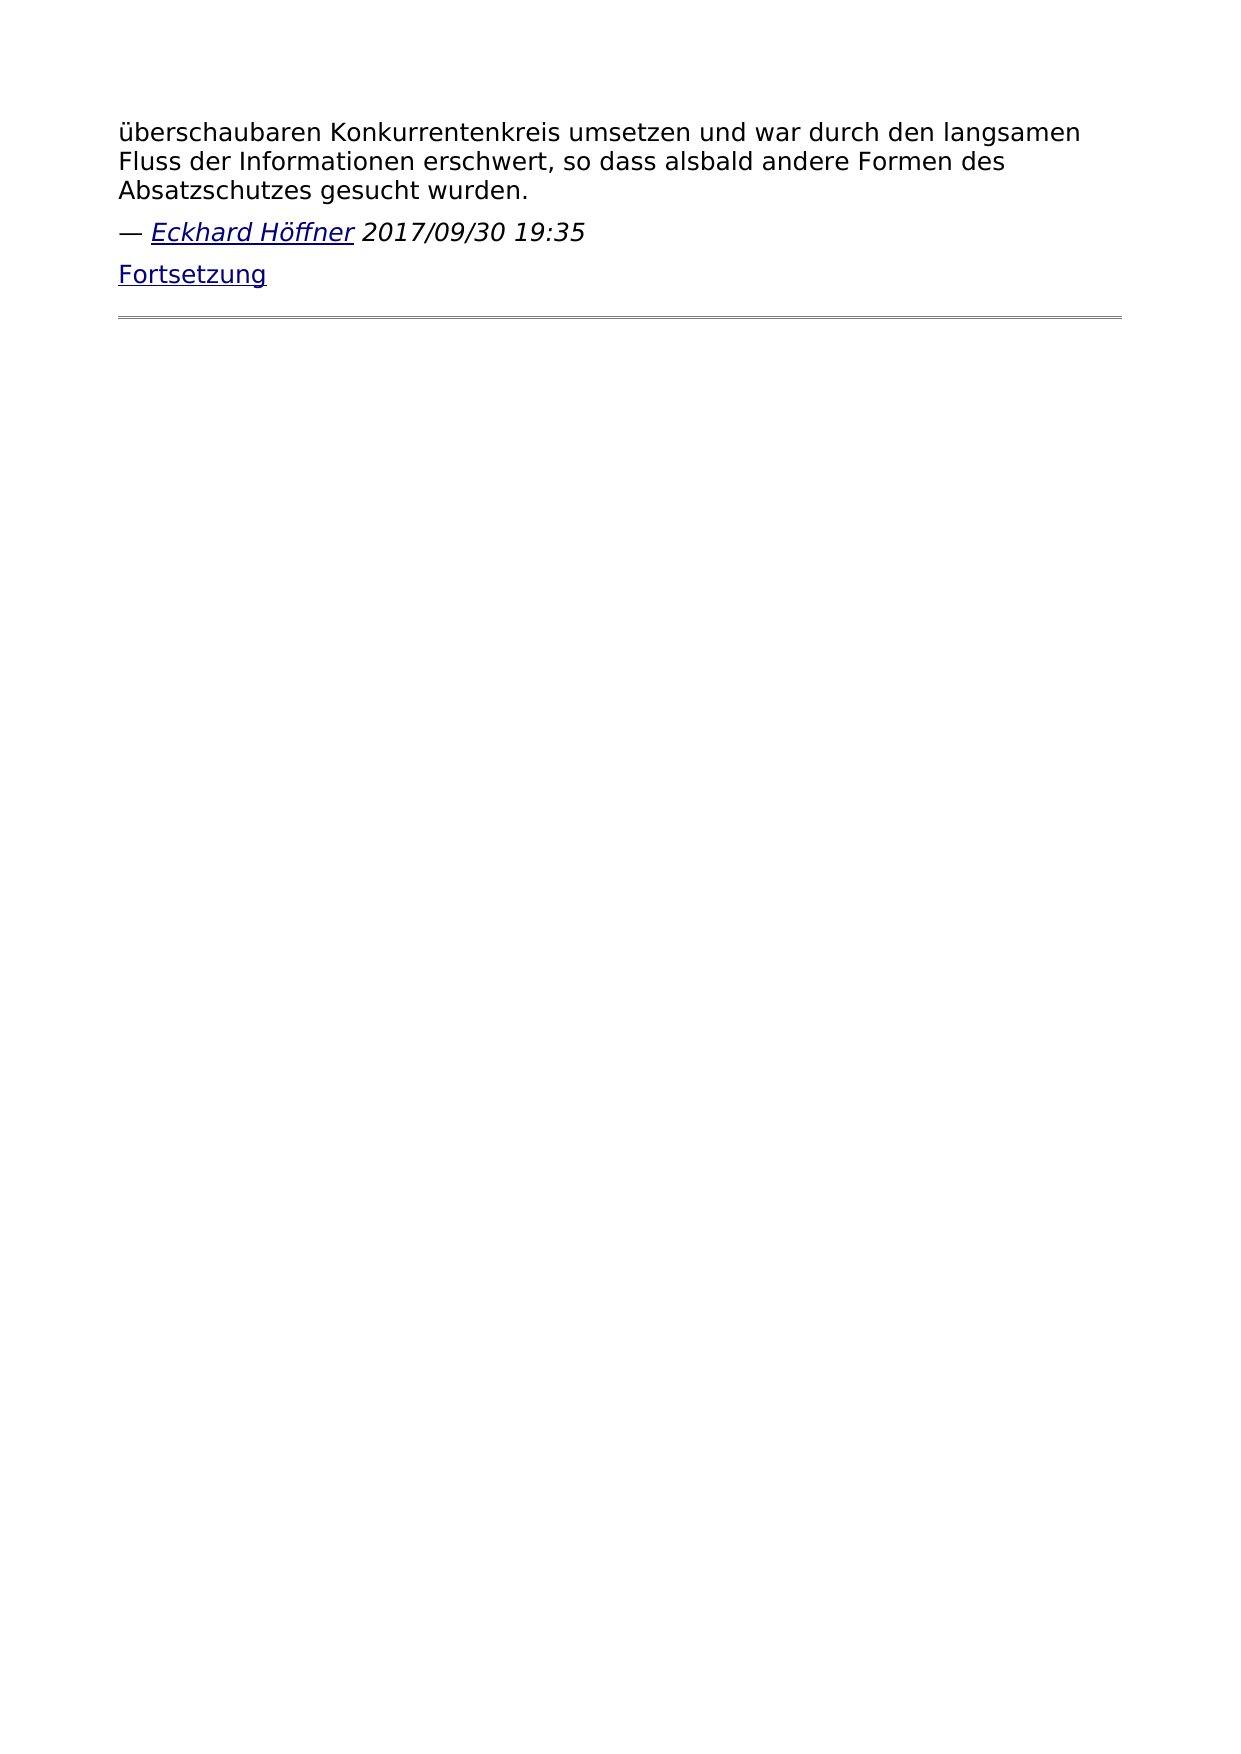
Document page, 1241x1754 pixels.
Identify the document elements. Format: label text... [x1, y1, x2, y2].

text Fortsetzung [118, 260, 1122, 289]
text — Eckhard Höffner 2017/09/30 19:35 [118, 218, 1122, 247]
text überschaubaren Konkurrentenkreis umsetzen und war durch den langsamen Fluss der Informationen erschwert, so dass alsbald andere Formen des Absatzschutzes gesucht wurden. [118, 118, 1122, 206]
